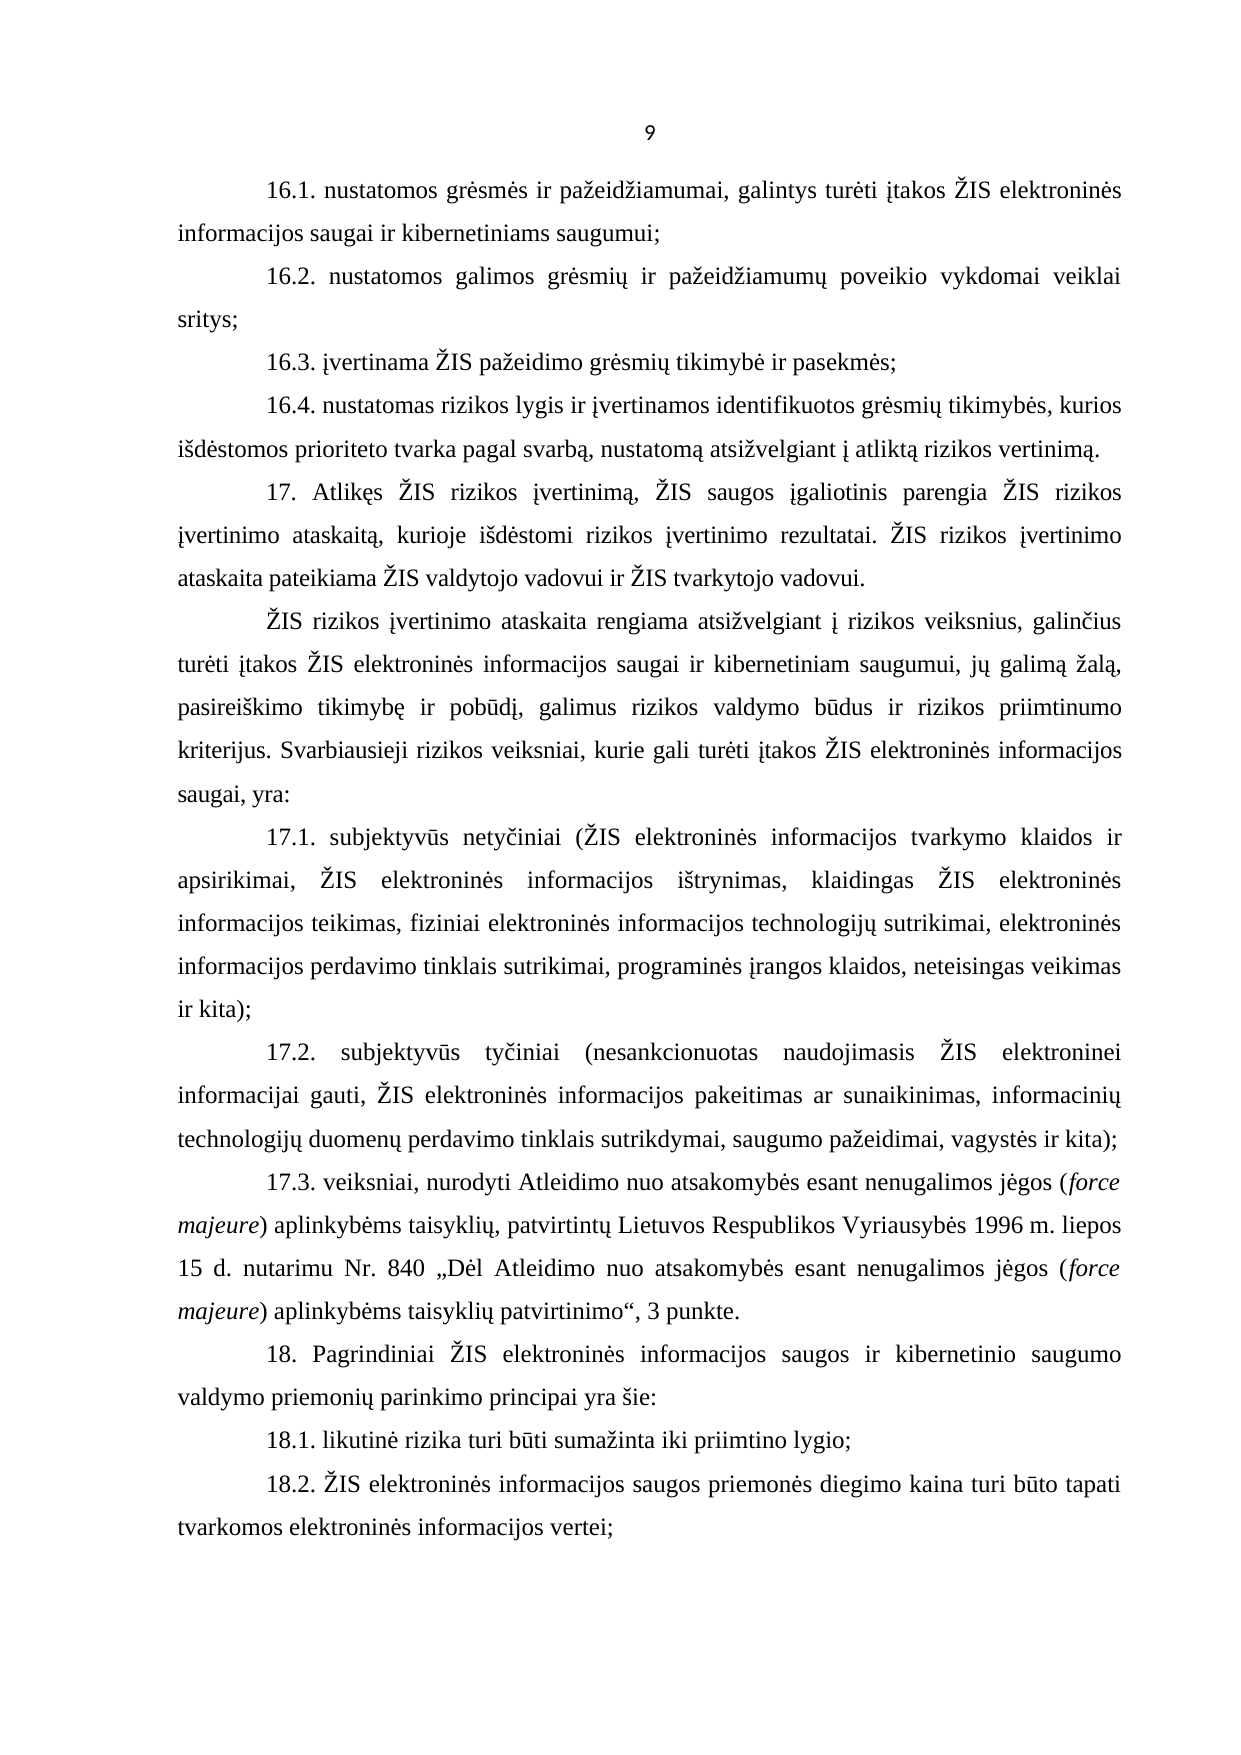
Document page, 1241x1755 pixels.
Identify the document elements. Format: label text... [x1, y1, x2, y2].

text 18.1. likutinė rizika turi būti sumažinta iki priimtino lygio; [177, 1426, 1122, 1454]
text 16.3. įvertinama ŽIS pažeidimo grėsmių tikimybė ir pasekmės; [177, 347, 1122, 376]
text 16.4. nustatomas rizikos lygis ir įvertinamos identifikuotos grėsmių tikimybės, kurios išdėstomos prioriteto tvarka pagal svarbą, nustatomą atsižvelgiant į atliktą rizikos vertinimą. [177, 391, 1122, 462]
text ŽIS rizikos įvertinimo ataskaita rengiama atsižvelgiant į rizikos veiksnius, galinčius turėti įtakos ŽIS elektroninės informacijos saugai ir kibernetiniam saugumui, jų galimą žalą, pasireiškimo tikimybę ir pobūdį, galimus rizikos valdymo būdus ir rizikos priimtinumo kriterijus. Svarbiausieji rizikos veiksniai, kurie gali turėti įtakos ŽIS elektroninės informacijos saugai, yra: [177, 606, 1122, 807]
text 18.2. ŽIS elektroninės informacijos saugos priemonės diegimo kaina turi būto tapati tvarkomos elektroninės informacijos vertei; [177, 1469, 1122, 1541]
text 16.1. nustatomos grėsmės ir pažeidžiamumai, galintys turėti įtakos ŽIS elektroninės informacijos saugai ir kibernetiniams saugumui; [177, 175, 1122, 247]
text 17.2. subjektyvūs tyčiniai (nesankcionuotas naudojimasis ŽIS elektroninei informacijai gauti, ŽIS elektroninės informacijos pakeitimas ar sunaikinimas, informacinių technologijų duomenų perdavimo tinklais sutrikdymai, saugumo pažeidimai, vagystės ir kita); [177, 1037, 1122, 1152]
text 16.2. nustatomos galimos grėsmių ir pažeidžiamumų poveikio vykdomai veiklai sritys; [177, 261, 1122, 333]
text 17. Atlikęs ŽIS rizikos įvertinimą, ŽIS saugos įgaliotinis parengia ŽIS rizikos įvertinimo ataskaitą, kurioje išdėstomi rizikos įvertinimo rezultatai. ŽIS rizikos įvertinimo ataskaita pateikiama ŽIS valdytojo vadovui ir ŽIS tvarkytojo vadovui. [177, 477, 1122, 592]
text 18. Pagrindiniai ŽIS elektroninės informacijos saugos ir kibernetinio saugumo valdymo priemonių parinkimo principai yra šie: [177, 1339, 1122, 1411]
text 17.1. subjektyvūs netyčiniai (ŽIS elektroninės informacijos tvarkymo klaidos ir apsirikimai, ŽIS elektroninės informacijos ištrynimas, klaidingas ŽIS elektroninės informacijos teikimas, fiziniai elektroninės informacijos technologijų sutrikimai, elektroninės informacijos perdavimo tinklais sutrikimai, programinės įrangos klaidos, neteisingas veikimas ir kita); [177, 822, 1122, 1023]
text 17.3. veiksniai, nurodyti Atleidimo nuo atsakomybės esant nenugalimos jėgos (force majeure) aplinkybėms taisyklių, patvirtintų Lietuvos Respublikos Vyriausybės 1996 m. liepos 15 d. nutarimu Nr. 840 „Dėl Atleidimo nuo atsakomybės esant nenugalimos jėgos (force majeure) aplinkybėms taisyklių patvirtinimo“, 3 punkte. [177, 1167, 1122, 1325]
